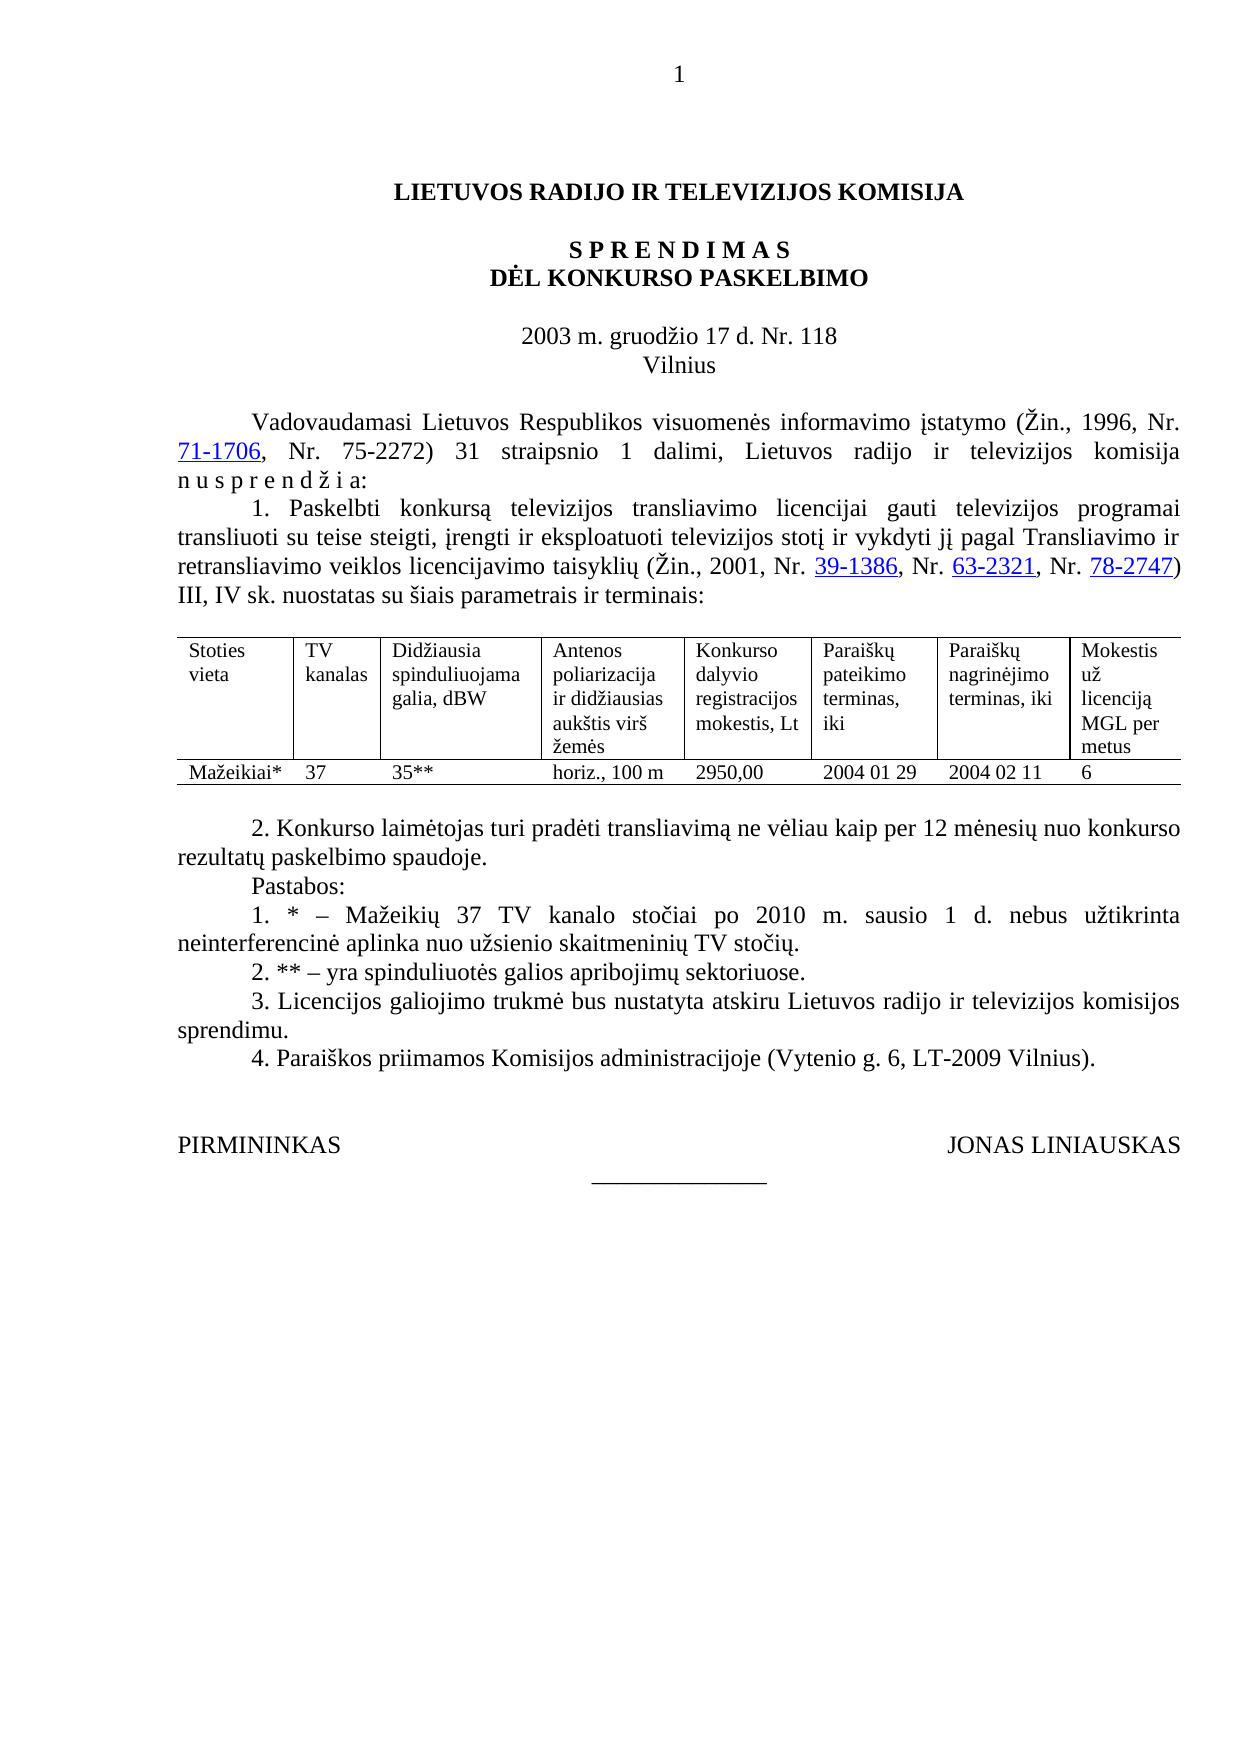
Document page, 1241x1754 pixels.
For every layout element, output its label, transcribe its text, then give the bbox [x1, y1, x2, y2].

table_header Antenos poliarizacija ir didžiausias aukštis virš žemės [542, 638, 684, 758]
text ______________ [177, 1158, 1181, 1187]
text 1. * – Mažeikių 37 TV kanalo stočiai po 2010 m. sausio 1 d. nebus užtikrinta neinterferencinė aplinka nuo užsienio skaitmeninių TV stočių. [177, 900, 1181, 957]
table_cell 2004 01 29 [812, 760, 937, 784]
table_header TV kanalas [294, 638, 380, 758]
text 2003 m. gruodžio 17 d. Nr. 118 [177, 321, 1181, 350]
table_cell 2950,00 [684, 760, 812, 784]
table_header Stoties vieta [177, 638, 293, 758]
table_cell Mažeikiai* [177, 760, 294, 784]
text 2. Konkurso laimėtojas turi pradėti transliavimą ne vėliau kaip per 12 mėnesių nuo konkurso rezultatų paskelbimo spaudoje. [177, 813, 1181, 871]
text 3. Licencijos galiojimo trukmė bus nustatyta atskiru Lietuvos radijo ir televizijos komisijos sprendimu. [177, 986, 1181, 1043]
text Vilnius [177, 350, 1181, 378]
text DĖL KONKURSO PASKELBIMO [177, 263, 1181, 292]
text 1. Paskelbti konkursą televizijos transliavimo licencijai gauti televizijos programai transliuoti su teise steigti, įrengti ir eksploatuoti televizijos stotį ir vykdyti jį pagal Transliavimo ir retransliavimo veiklos licencijavimo taisyklių (Žin., 2001, Nr. 39-1386, Nr. 63-2321, Nr. 78-2747) III, IV sk. nuostatas su šiais parametrais ir terminais: [177, 493, 1181, 608]
table_header Paraiškų pateikimo terminas, iki [812, 638, 937, 758]
text 2. ** – yra spinduliuotės galios apribojimų sektoriuose. [177, 957, 1181, 986]
text Pastabos: [177, 871, 1181, 900]
text PIRMININKAS JONAS LINIAUSKAS [177, 1130, 1181, 1158]
table_header Konkurso dalyvio registracijos mokestis, Lt [685, 638, 811, 758]
text S P R E N D I M A S [177, 235, 1181, 263]
text LIETUVOS RADIJO IR TELEVIZIJOS KOMISIJA [177, 177, 1181, 206]
table_cell 2004 02 11 [937, 760, 1070, 784]
table_cell 35** [381, 760, 541, 784]
table_header Mokestis už licenciją MGL per metus [1071, 638, 1181, 758]
table_cell 6 [1070, 760, 1181, 784]
table_cell horiz., 100 m [541, 760, 684, 784]
text Vadovaudamasi Lietuvos Respublikos visuomenės informavimo įstatymo (Žin., 1996, Nr. 71-1706, Nr. 75-2272) 31 straipsnio 1 dalimi, Lietuvos radijo ir televizijos komisija nusprendžia: [177, 407, 1181, 493]
table_cell 37 [294, 760, 381, 784]
table_header Didžiausia spinduliuojama galia, dBW [381, 638, 541, 758]
text 4. Paraiškos priimamos Komisijos administracijoje (Vytenio g. 6, LT-2009 Vilnius). [177, 1043, 1181, 1072]
table_header Paraiškų nagrinėjimo terminas, iki [938, 638, 1069, 758]
